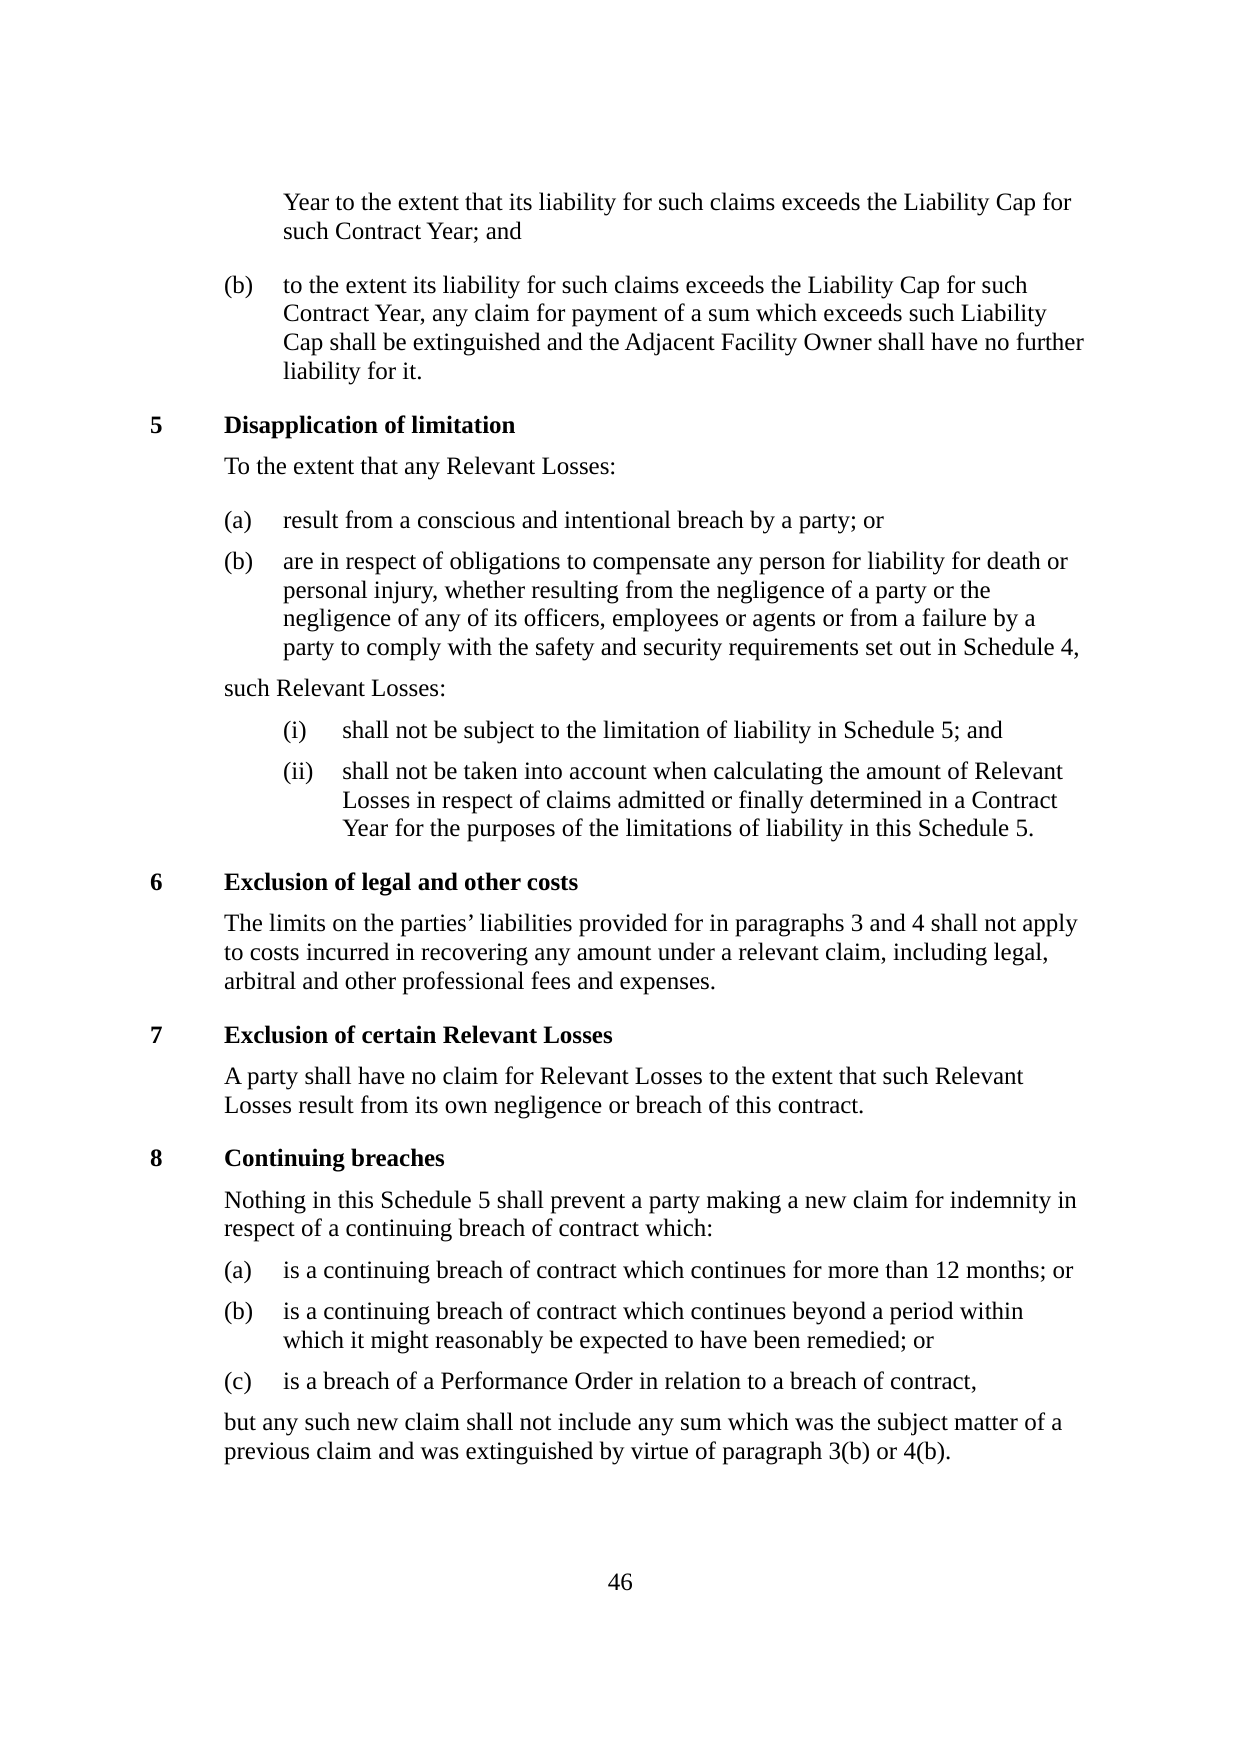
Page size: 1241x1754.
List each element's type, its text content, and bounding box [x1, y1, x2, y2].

text (i) shall not be subject to the limitation of liability in Schedule 5; and [283, 715, 1090, 743]
subtitle 8 Continuing breaches [150, 1143, 1090, 1172]
text A party shall have no claim for Relevant Losses to the extent that such Relevant Losses result from its own negligence or breach of this contract. [224, 1061, 1090, 1118]
text Year to the extent that its liability for such claims exceeds the Liability Cap for such Contract Year; and [224, 187, 1090, 245]
subtitle 7 Exclusion of certain Relevant Losses [150, 1020, 1090, 1048]
text (b) is a continuing breach of contract which continues beyond a period within which it might reasonably be expected to have been remedied; or [224, 1296, 1090, 1353]
text The limits on the parties’ liabilities provided for in paragraphs 3 and 4 shall not apply to costs incurred in recovering any amount under a relevant claim, including legal, arbitral and other professional fees and expenses. [224, 908, 1090, 995]
text (b) are in respect of obligations to compensate any person for liability for death or personal injury, whether resulting from the negligence of a party or the negligence of any of its officers, employees or agents or from a failure by a party to comply with the safety and security requirements set out in Schedule 4, [224, 546, 1090, 661]
text (a) is a continuing breach of contract which continues for more than 12 months; or [224, 1255, 1090, 1283]
text (b) to the extent its liability for such claims exceeds the Liability Cap for such Contract Year, any claim for payment of a sum which exceeds such Liability Cap shall be extinguished and the Adjacent Facility Owner shall have no further liability for it. [224, 270, 1090, 385]
text but any such new claim shall not include any sum which was the subject matter of a previous claim and was extinguished by virtue of paragraph 3(b) or 4(b). [224, 1407, 1090, 1465]
text Nothing in this Schedule 5 shall prevent a party making a new claim for indemnity in respect of a continuing breach of contract which: [224, 1185, 1090, 1242]
text (ii) shall not be taken into account when calculating the amount of Relevant Losses in respect of claims admitted or finally determined in a Contract Year for the purposes of the limitations of liability in this Schedule 5. [283, 756, 1090, 842]
subtitle 5 Disapplication of limitation [150, 410, 1090, 438]
text (a) result from a conscious and intentional breach by a party; or [224, 505, 1090, 533]
text (c) is a breach of a Performance Order in relation to a breach of contract, [224, 1366, 1090, 1395]
text To the extent that any Relevant Losses: [224, 451, 1090, 480]
subtitle 6 Exclusion of legal and other costs [150, 867, 1090, 896]
text such Relevant Losses: [224, 673, 1090, 702]
